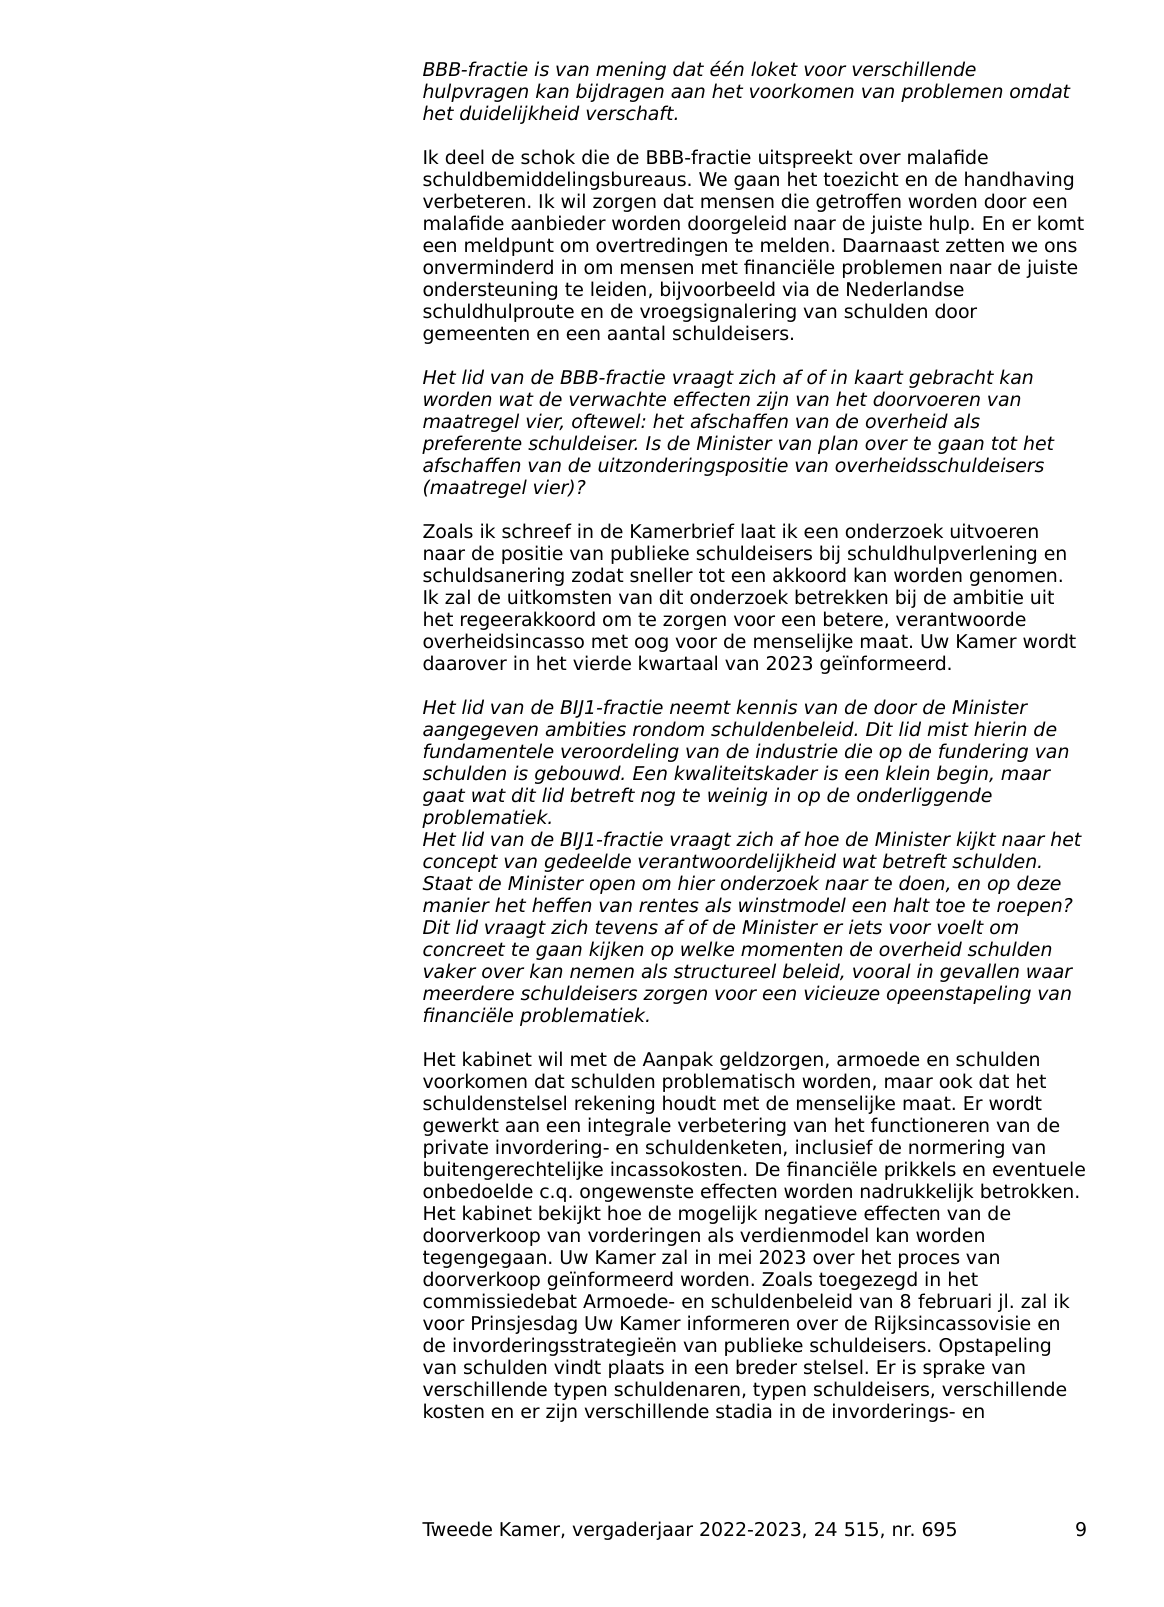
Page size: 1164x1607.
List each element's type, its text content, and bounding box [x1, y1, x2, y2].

text Het kabinet wil met de Aanpak geldzorgen, armoede en schulden voorkomen dat schulden problematisch worden, maar ook dat het schuldenstelsel rekening houdt met de menselijke maat. Er wordt gewerkt aan een integrale verbetering van het functioneren van de private invordering- en schuldenketen, inclusief de normering van buitengerechtelijke incassokosten. De financiële prikkels en eventuele onbedoelde c.q. ongewenste effecten worden nadrukkelijk betrokken. Het kabinet bekijkt hoe de mogelijk negatieve effecten van de doorverkoop van vorderingen als verdienmodel kan worden tegengegaan. Uw Kamer zal in mei 2023 over het proces van doorverkoop geïnformeerd worden. Zoals toegezegd in het commissiedebat Armoede- en schuldenbeleid van 8 februari jl. zal ik voor Prinsjesdag Uw Kamer informeren over de Rijksincassovisie en de invorderingsstrategieën van publieke schuldeisers. Opstapeling van schulden vindt plaats in een breder stelsel. Er is sprake van verschillende typen schuldenaren, typen schuldeisers, verschillende kosten en er zijn verschillende stadia in de invorderings- en [422, 1049, 1087, 1423]
text Het lid van de BBB-fractie vraagt zich af of in kaart gebracht kan worden wat de verwachte effecten zijn van het doorvoeren van maatregel vier, oftewel: het afschaffen van de overheid als preferente schuldeiser. Is de Minister van plan over te gaan tot het afschaffen van de uitzonderingspositie van overheidsschuldeisers (maatregel vier)? [422, 367, 1087, 499]
text Ik deel de schok die de BBB-fractie uitspreekt over malafide schuldbemiddelingsbureaus. We gaan het toezicht en de handhaving verbeteren. Ik wil zorgen dat mensen die getroffen worden door een malafide aanbieder worden doorgeleid naar de juiste hulp. En er komt een meldpunt om overtredingen te melden. Daarnaast zetten we ons onverminderd in om mensen met financiële problemen naar de juiste ondersteuning te leiden, bijvoorbeeld via de Nederlandse schuldhulproute en de vroegsignalering van schulden door gemeenten en een aantal schuldeisers. [422, 147, 1087, 345]
text Het lid van de BIJ1-fractie neemt kennis van de door de Minister aangegeven ambities rondom schuldenbeleid. Dit lid mist hierin de fundamentele veroordeling van de industrie die op de fundering van schulden is gebouwd. Een kwaliteitskader is een klein begin, maar gaat wat dit lid betreft nog te weinig in op de onderliggende problematiek. [422, 697, 1087, 829]
text Zoals ik schreef in de Kamerbrief laat ik een onderzoek uitvoeren naar de positie van publieke schuldeisers bij schuldhulpverlening en schuldsanering zodat sneller tot een akkoord kan worden genomen. Ik zal de uitkomsten van dit onderzoek betrekken bij de ambitie uit het regeerakkoord om te zorgen voor een betere, verantwoorde overheidsincasso met oog voor de menselijke maat. Uw Kamer wordt daarover in het vierde kwartaal van 2023 geïnformeerd. [422, 521, 1087, 675]
text Dit lid vraagt zich tevens af of de Minister er iets voor voelt om concreet te gaan kijken op welke momenten de overheid schulden vaker over kan nemen als structureel beleid, vooral in gevallen waar meerdere schuldeisers zorgen voor een vicieuze opeenstapeling van financiële problematiek. [422, 917, 1087, 1027]
text BBB-fractie is van mening dat één loket voor verschillende hulpvragen kan bijdragen aan het voorkomen van problemen omdat het duidelijkheid verschaft. [422, 59, 1087, 125]
text Het lid van de BIJ1-fractie vraagt zich af hoe de Minister kijkt naar het concept van gedeelde verantwoordelijkheid wat betreft schulden. Staat de Minister open om hier onderzoek naar te doen, en op deze manier het heffen van rentes als winstmodel een halt toe te roepen? [422, 829, 1087, 917]
